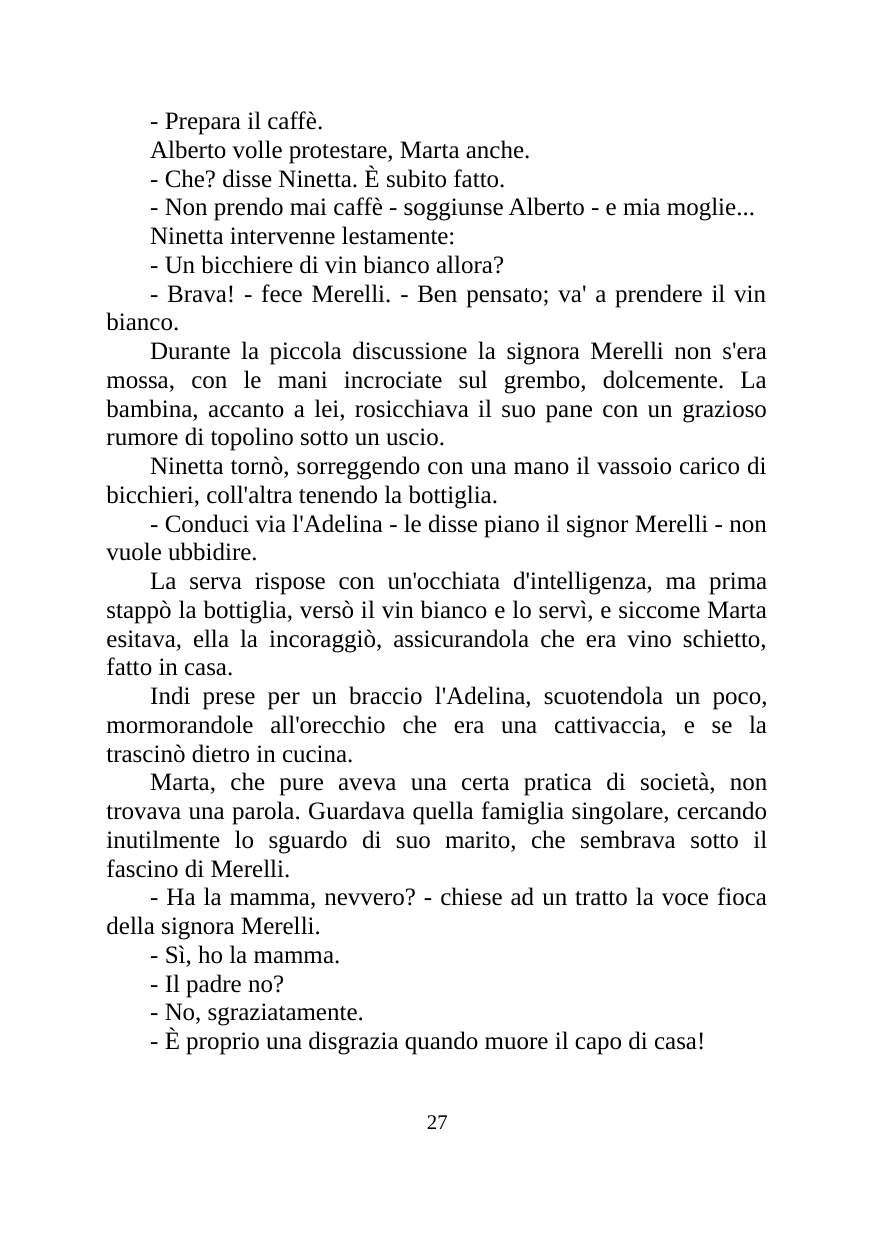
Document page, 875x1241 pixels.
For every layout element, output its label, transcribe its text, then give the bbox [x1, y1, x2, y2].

text - Non prendo mai caffè - soggiunse Alberto - e mia moglie... [106, 192, 768, 221]
text - Prepara il caffè. [106, 106, 768, 135]
text - Sì, ho la mamma. [106, 940, 768, 969]
text La serva rispose con un'occhiata d'intelligenza, ma prima stappò la bottiglia, versò il vin bianco e lo servì, e siccome Marta esitava, ella la incoraggiò, assicurandola che era vino schietto, fatto in casa. [106, 566, 768, 681]
text Indi prese per un braccio l'Adelina, scuotendola un poco, mormorandole all'orecchio che era una cattivaccia, e se la trascinò dietro in cucina. [106, 681, 768, 767]
text - Brava! - fece Merelli. - Ben pensato; va' a prendere il vin bianco. [106, 279, 768, 336]
text Alberto volle protestare, Marta anche. [106, 135, 768, 164]
text - Il padre no? [106, 969, 768, 997]
text Marta, che pure aveva una certa pratica di società, non trovava una parola. Guardava quella famiglia singolare, cercando inutilmente lo sguardo di suo marito, che sembrava sotto il fascino di Merelli. [106, 767, 768, 882]
text Ninetta tornò, sorreggendo con una mano il vassoio carico di bicchieri, coll'altra tenendo la bottiglia. [106, 451, 768, 509]
text - No, sgraziatamente. [106, 997, 768, 1026]
text Ninetta intervenne lestamente: [106, 221, 768, 250]
text - Un bicchiere di vin bianco allora? [106, 250, 768, 279]
text Durante la piccola discussione la signora Merelli non s'era mossa, con le mani incrociate sul grembo, dolcemente. La bambina, accanto a lei, rosicchiava il suo pane con un grazioso rumore di topolino sotto un uscio. [106, 336, 768, 451]
text - È proprio una disgrazia quando muore il capo di casa! [106, 1026, 768, 1055]
text - Ha la mamma, nevvero? - chiese ad un tratto la voce fioca della signora Merelli. [106, 882, 768, 940]
text - Conduci via l'Adelina - le disse piano il signor Merelli - non vuole ubbidire. [106, 509, 768, 566]
text - Che? disse Ninetta. È subito fatto. [106, 164, 768, 192]
